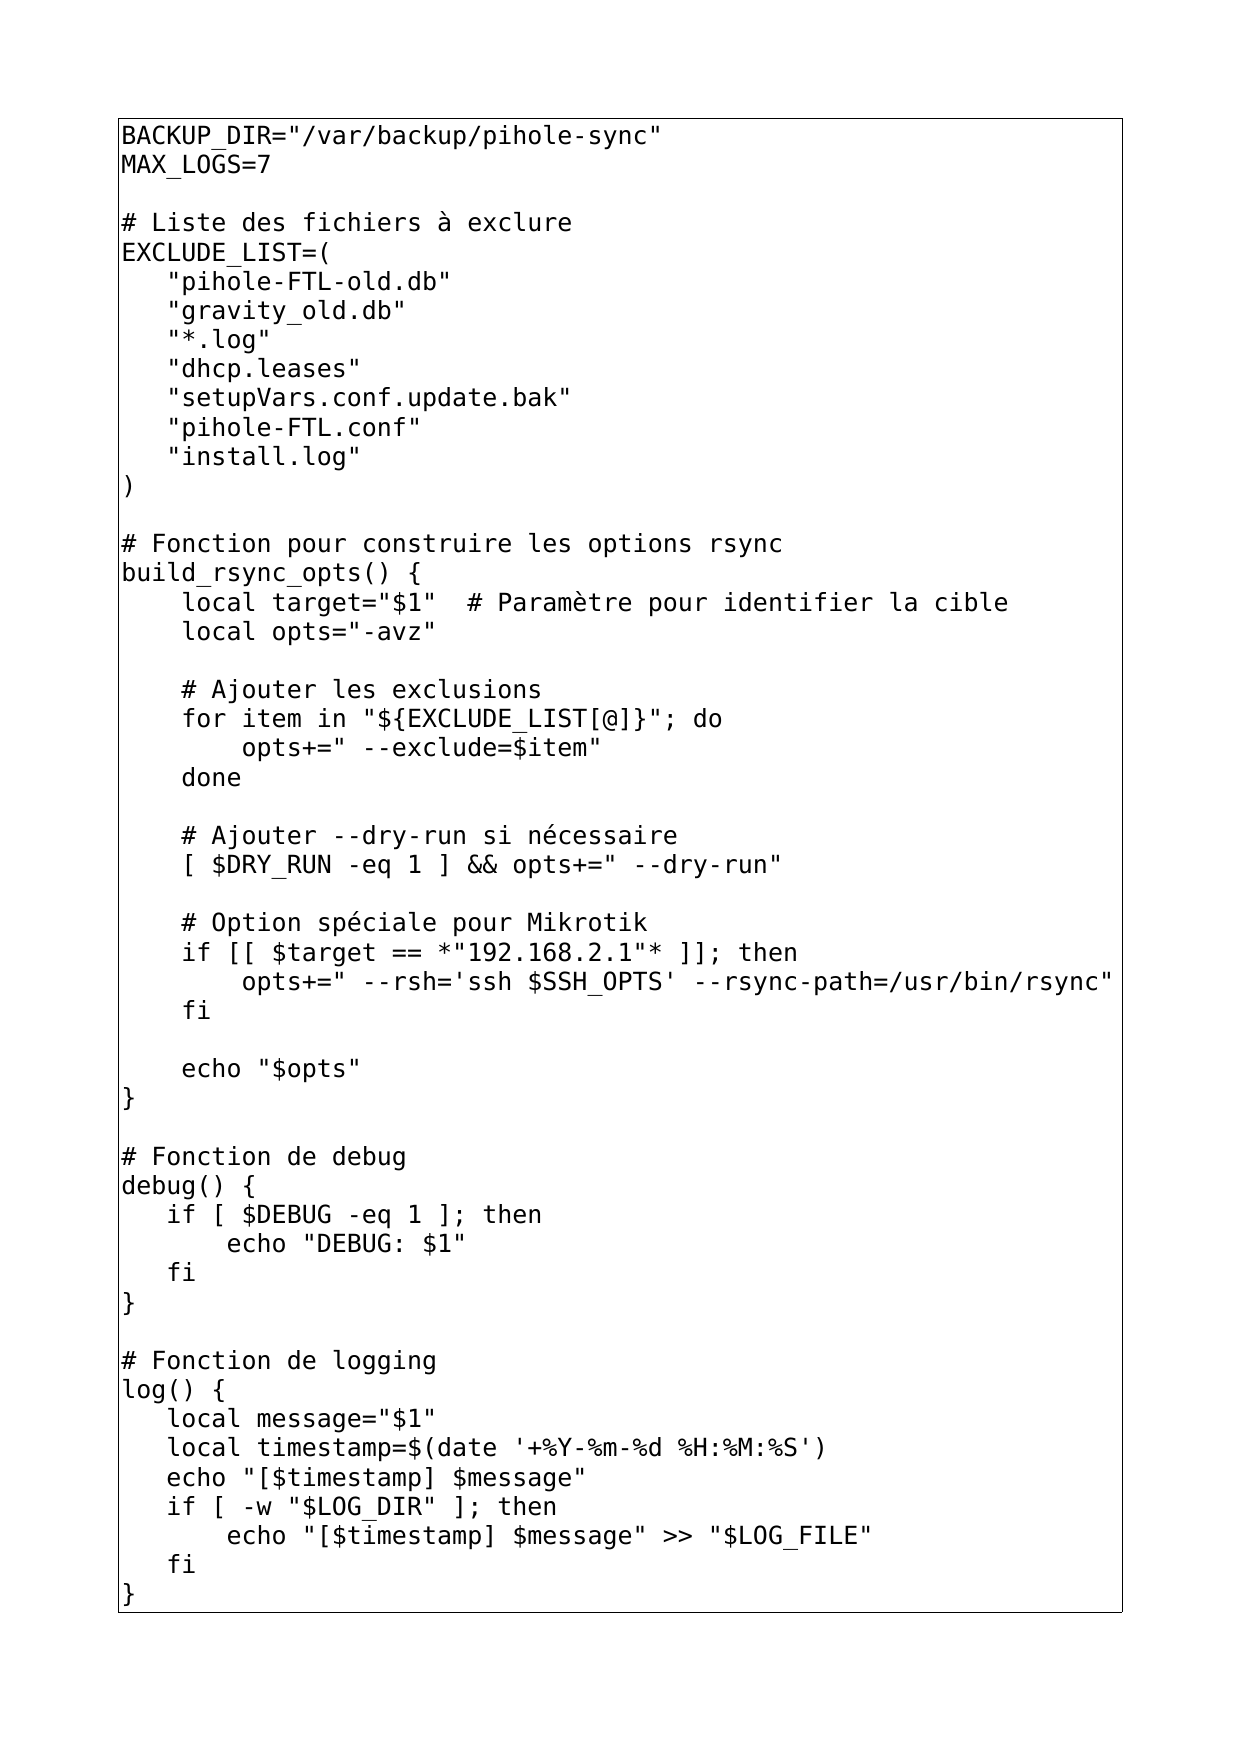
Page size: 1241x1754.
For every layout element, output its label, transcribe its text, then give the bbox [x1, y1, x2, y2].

table_header BACKUP_DIR="/var/backup/pihole-sync" MAX_LOGS=7 # Liste des fichiers à exclure EXCLUDE_LIST=( "pihole-FTL-old.db" "gravity_old.db" "*.log" "dhcp.leases" "setupVars.conf.update.bak" "pihole-FTL.conf" "install.log" ) # Fonction pour construire les options rsync build_rsync_opts() { local target="$1" # Paramètre pour identifier la cible local opts="-avz" # Ajouter les exclusions for item in "${EXCLUDE_LIST[@]}"; do opts+=" --exclude=$item" done # Ajouter --dry-run si nécessaire [ $DRY_RUN -eq 1 ] && opts+=" --dry-run" # Option spéciale pour Mikrotik if [[ $target == *"192.168.2.1"* ]]; then opts+=" --rsh='ssh $SSH_OPTS' --rsync-path=/usr/bin/rsync" fi echo "$opts" } # Fonction de debug debug() { if [ $DEBUG -eq 1 ]; then echo "DEBUG: $1" fi } # Fonction de logging log() { local message="$1" local timestamp=$(date '+%Y-%m-%d %H:%M:%S') echo "[$timestamp] $message" if [ -w "$LOG_DIR" ]; then echo "[$timestamp] $message" >> "$LOG_FILE" fi } [119, 119, 1122, 1612]
